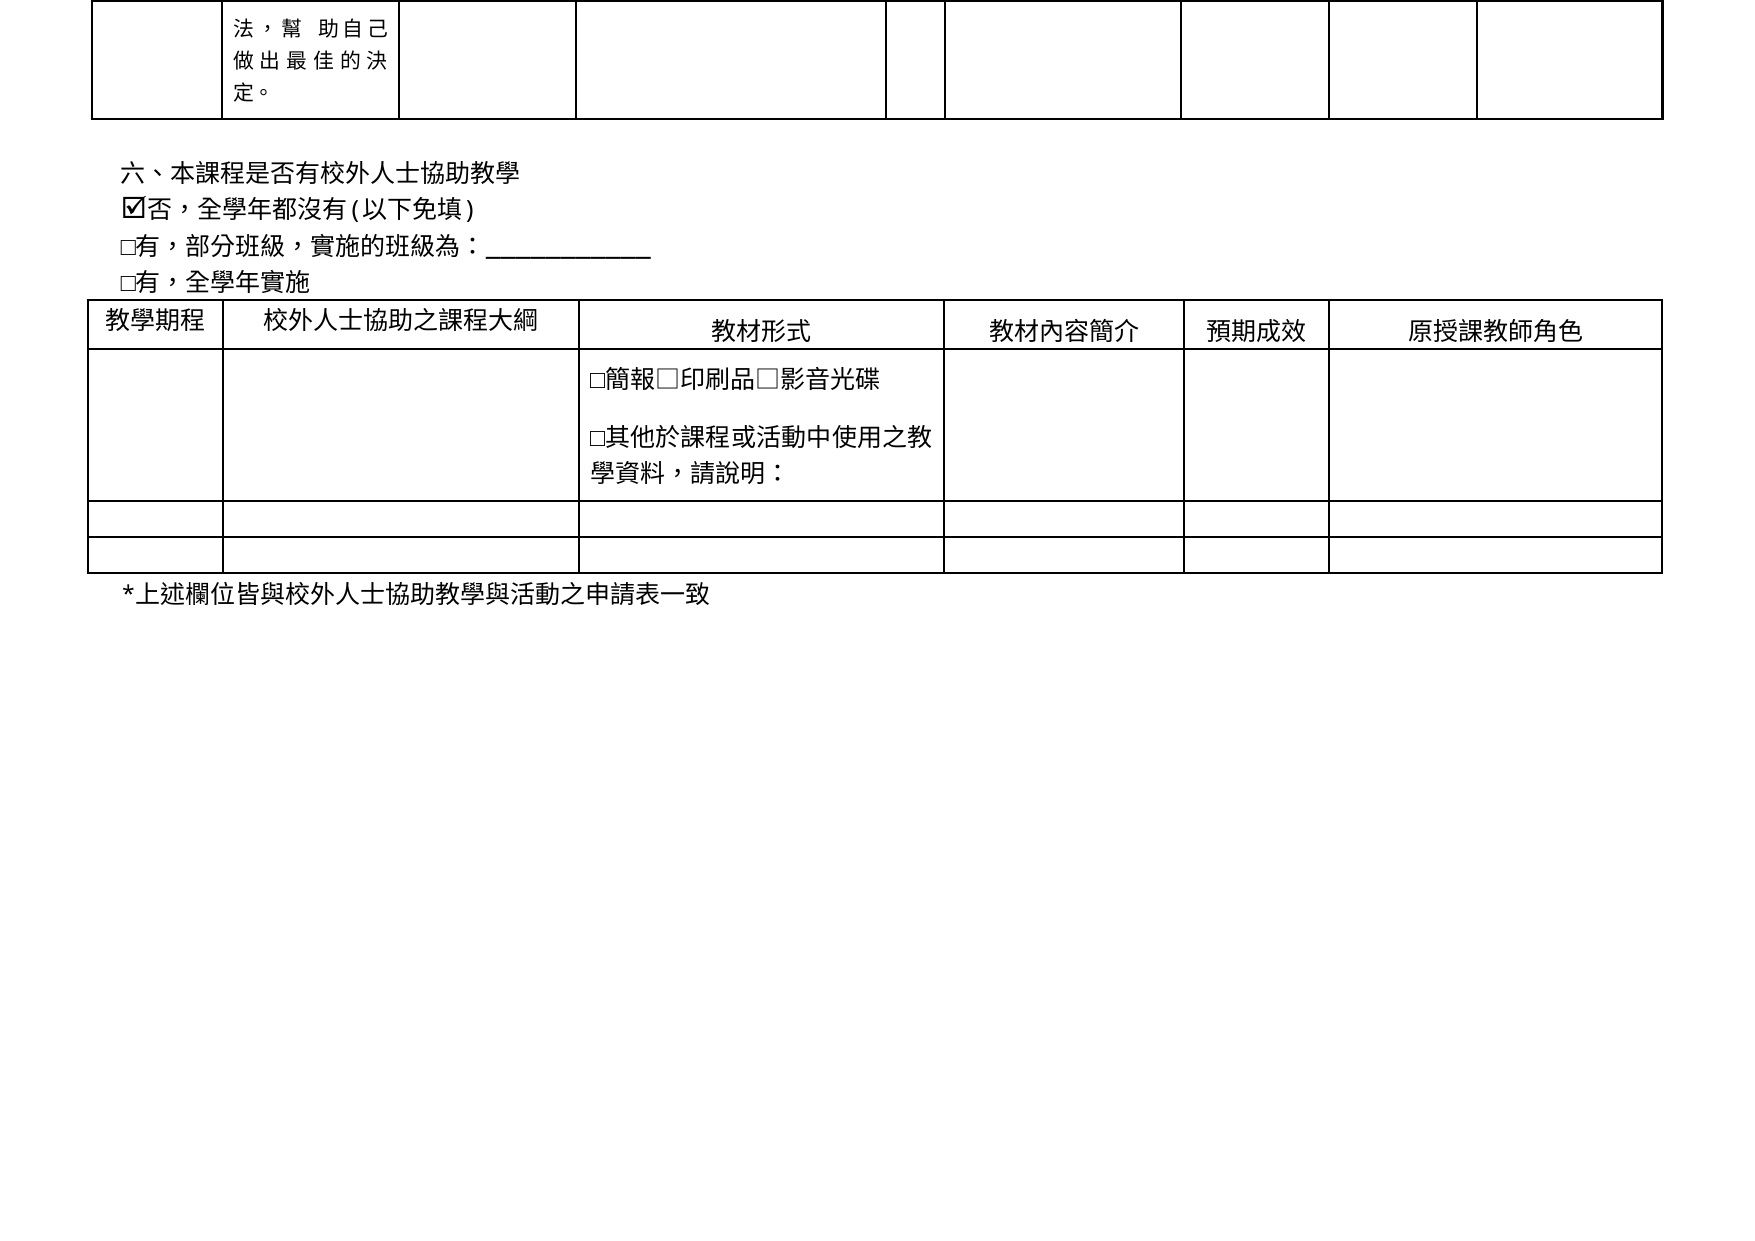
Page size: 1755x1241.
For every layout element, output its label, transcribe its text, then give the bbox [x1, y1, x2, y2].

table_header 預期成效 [1185, 301, 1328, 347]
table_cell [1330, 350, 1661, 500]
text □有，全學年實施 [118, 262, 1636, 299]
table_header 教材形式 [580, 301, 943, 347]
table_cell [580, 538, 943, 572]
table_cell [89, 350, 222, 500]
table_header 校外人士協助之課程大綱 [224, 301, 578, 347]
table_cell [1478, 2, 1661, 118]
table_cell [577, 2, 885, 118]
table_cell [1182, 2, 1328, 118]
table_cell [224, 538, 578, 572]
table_cell [945, 502, 1183, 536]
table_cell 法，幫 助自己做出最佳的決定。 [223, 2, 398, 118]
table_cell [224, 350, 578, 500]
table_cell [887, 2, 944, 118]
text 否，全學年都沒有(以下免填) [118, 190, 1636, 226]
table_cell [946, 2, 1180, 118]
table_cell [1185, 502, 1328, 536]
table_cell [400, 2, 575, 118]
text *上述欄位皆與校外人士協助教學與活動之申請表一致 [118, 574, 1636, 611]
table_cell [1185, 350, 1328, 500]
table_cell [1330, 2, 1476, 118]
table_cell [93, 2, 221, 118]
table_cell [1185, 538, 1328, 572]
table_header 教學期程 [89, 301, 222, 347]
table_header 教材內容簡介 [945, 301, 1183, 347]
table_cell [945, 350, 1183, 500]
table_cell [1330, 538, 1661, 572]
table_cell [89, 502, 222, 536]
table_cell [89, 538, 222, 572]
table_cell □簡報□印刷品□影音光碟 □其他於課程或活動中使用之教學資料，請說明： [580, 350, 943, 500]
text 六、本課程是否有校外人士協助教學 [118, 154, 1636, 190]
text □有，部分班級，實施的班級為：___________ [118, 226, 1636, 262]
table_cell [1330, 502, 1661, 536]
table_cell [224, 502, 578, 536]
table_cell [580, 502, 943, 536]
table_header 原授課教師角色 [1330, 301, 1661, 347]
table_cell [945, 538, 1183, 572]
